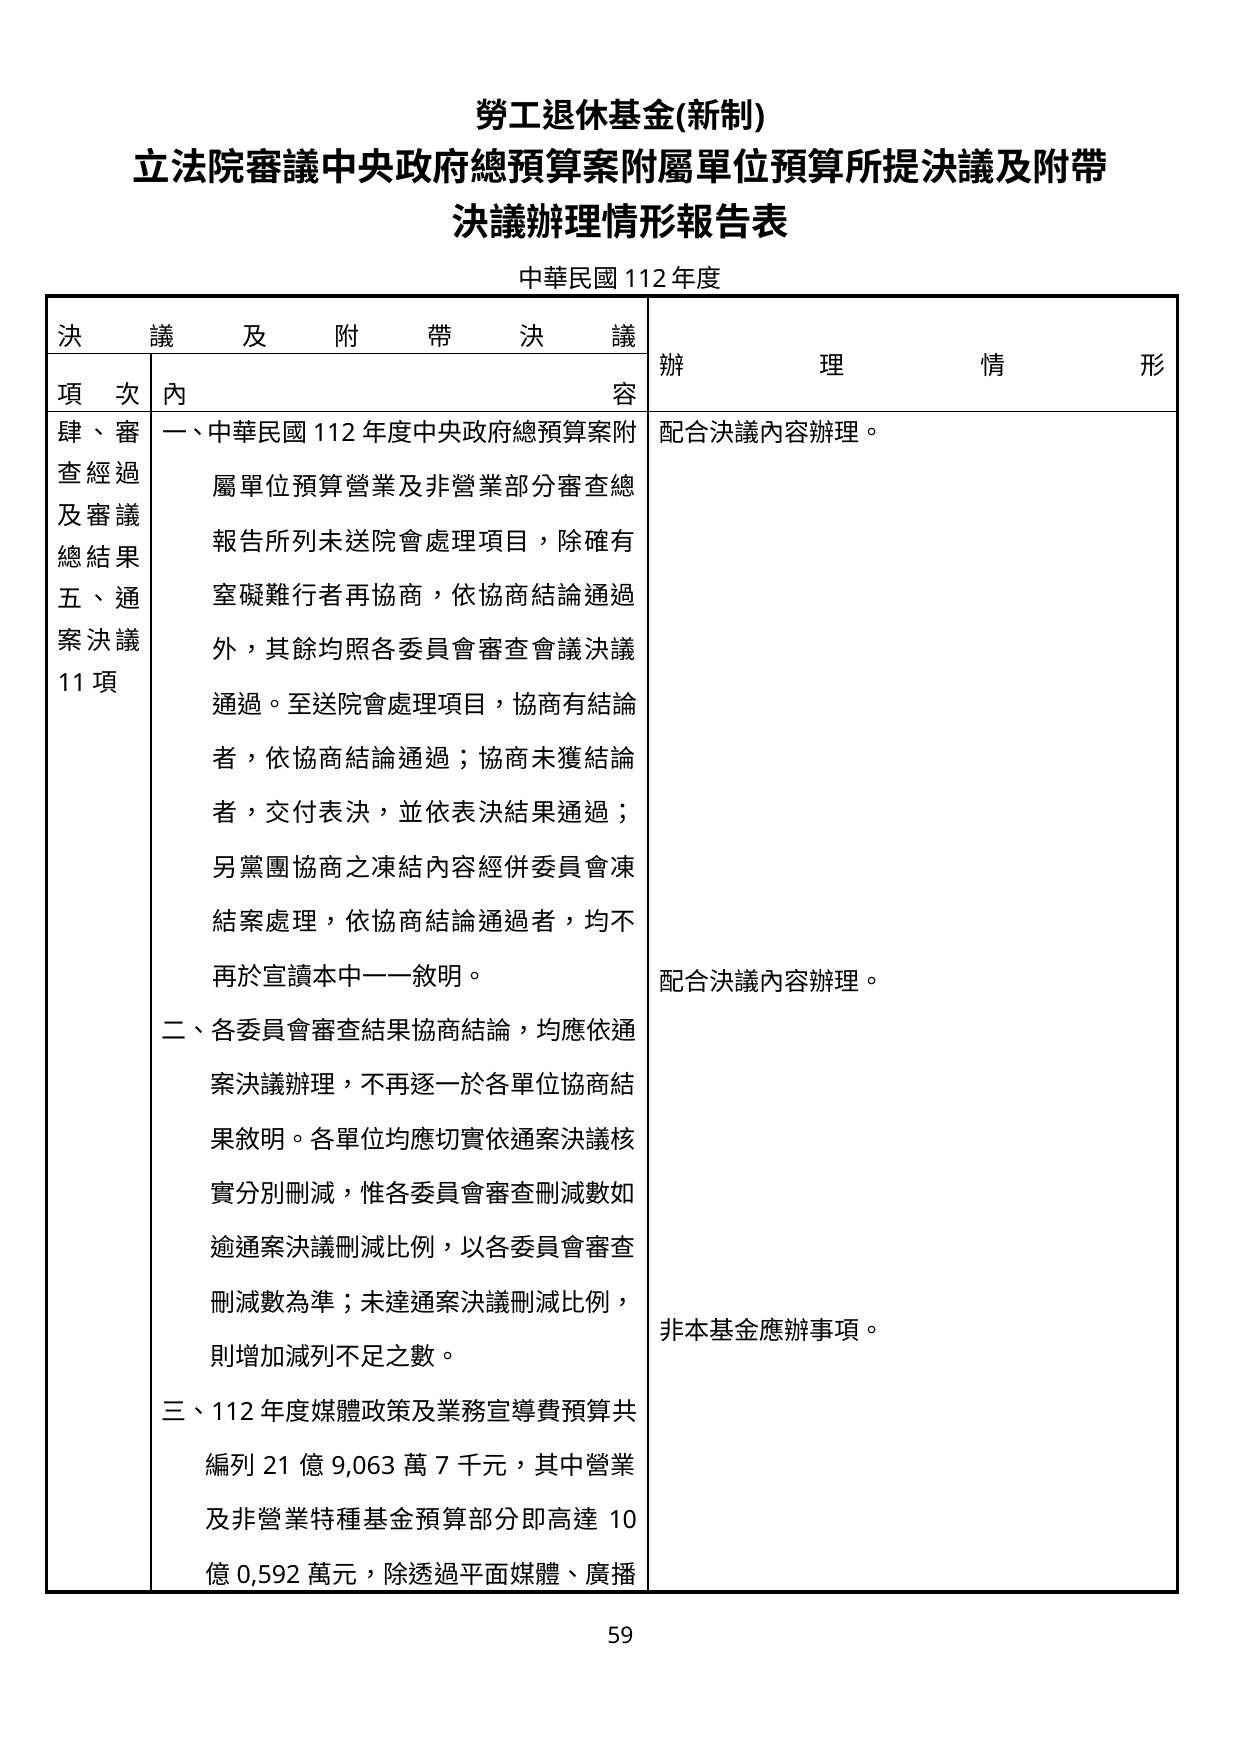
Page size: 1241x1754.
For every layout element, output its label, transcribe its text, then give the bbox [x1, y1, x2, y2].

table_cell 配合決議內容辦理。 配合決議內容辦理。 非本基金應辦事項。 [649, 412, 1176, 1590]
table_cell 一、中華民國 112 年度中央政府總預算案附屬單位預算營業及非營業部分審查總報告所列未送院會處理項目，除確有窒礙難行者再協商，依協商結論通過外，其餘均照各委員會審查會議決議通過。至送院會處理項目，協商有結論者，依協商結論通過；協商未獲結論者，交付表決，並依表決結果通過；另黨團協商之凍結內容經併委員會凍結案處理，依協商結論通過者，均不再於宣讀本中一一敘明。 二、各委員會審查結果協商結論，均應依通案決議辦理，不再逐一於各單位協商結果敘明。各單位均應切實依通案決議核實分別刪減，惟各委員會審查刪減數如逾通案決議刪減比例，以各委員會審查刪減數為準；未達通案決議刪減比例，則增加減列不足之數。 三、112 年度媒體政策及業務宣導費預算共編列 21 億 9,063 萬 7 千元，其中營業及非營業特種基金預算部分即高達 10 億 0,592 萬元，除透過平面媒體、廣播 [152, 412, 647, 1590]
table_cell 內容 [152, 354, 647, 411]
table_header 決議及附帶決議 [48, 298, 647, 352]
table_header 辦理情形 [649, 298, 1176, 411]
table_cell 項次 [48, 354, 150, 411]
table_cell 肆、審查經過及審議總結果五、通案決議11 項 [48, 412, 150, 1590]
